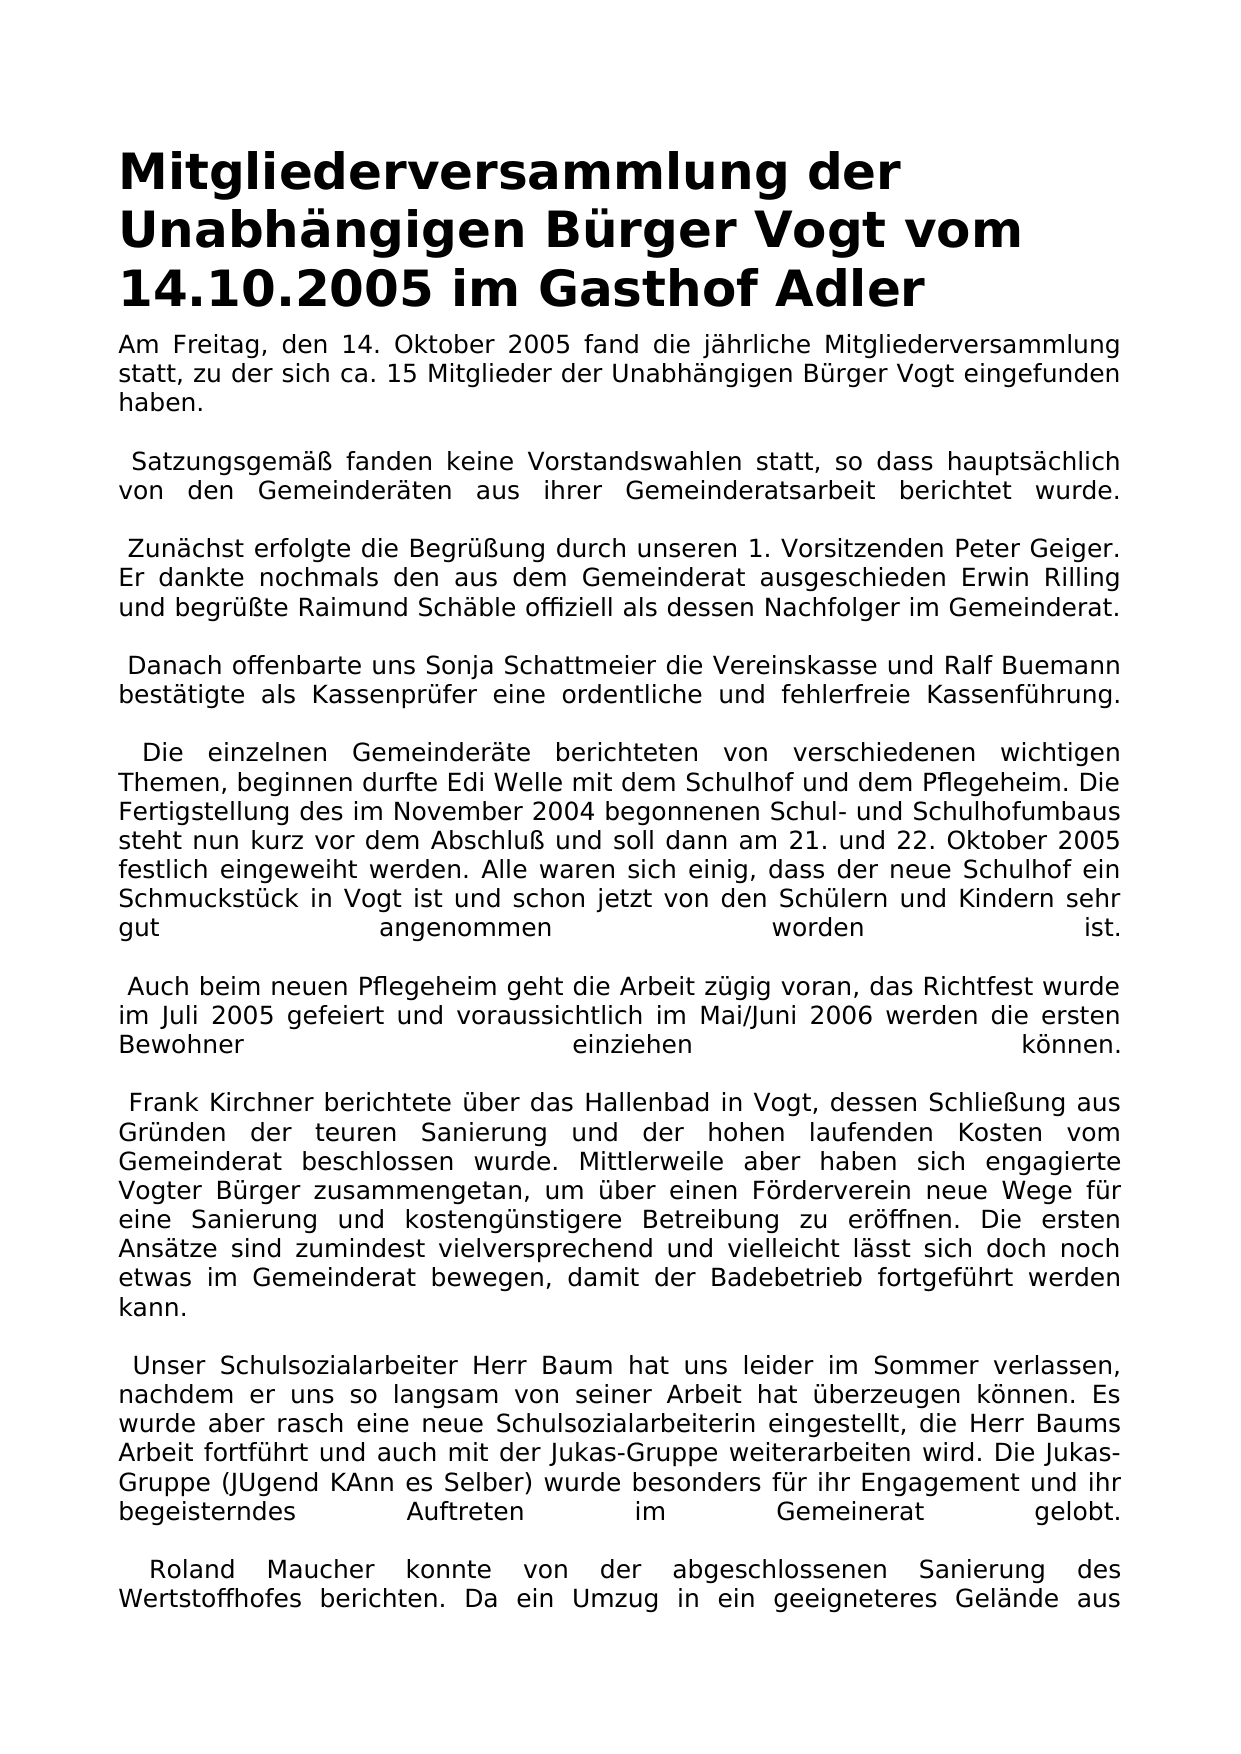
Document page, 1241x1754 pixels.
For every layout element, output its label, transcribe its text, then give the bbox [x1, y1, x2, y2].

subtitle Mitgliederversammlung der Unabhängigen Bürger Vogt vom 14.10.2005 im Gasthof Adler [118, 143, 1122, 318]
text Am Freitag, den 14. Oktober 2005 fand die jährliche Mitgliederversammlung statt, zu der sich ca. 15 Mitglieder der Unabhängigen Bürger Vogt eingefunden haben. Satzungsgemäß fanden keine Vorstandswahlen statt, so dass hauptsächlich von den Gemeinderäten aus ihrer Gemeinderatsarbeit berichtet wurde. Zunächst erfolgte die Begrüßung durch unseren 1. Vorsitzenden Peter Geiger. Er dankte nochmals den aus dem Gemeinderat ausgeschieden Erwin Rilling und begrüßte Raimund Schäble offiziell als dessen Nachfolger im Gemeinderat. Danach offenbarte uns Sonja Schattmeier die Vereinskasse und Ralf Buemann bestätigte als Kassenprüfer eine ordentliche und fehlerfreie Kassenführung. Die einzelnen Gemeinderäte berichteten von verschiedenen wichtigen Themen, beginnen durfte Edi Welle mit dem Schulhof und dem Pflegeheim. Die Fertigstellung des im November 2004 begonnenen Schul- und Schulhofumbaus steht nun kurz vor dem Abschluß und soll dann am 21. und 22. Oktober 2005 festlich eingeweiht werden. Alle waren sich einig, dass der neue Schulhof ein Schmuckstück in Vogt ist und schon jetzt von den Schülern und Kindern sehr gut angenommen worden ist. Auch beim neuen Pflegeheim geht die Arbeit zügig voran, das Richtfest wurde im Juli 2005 gefeiert und voraussichtlich im Mai/Juni 2006 werden die ersten Bewohner einziehen können. Frank Kirchner berichtete über das Hallenbad in Vogt, dessen Schließung aus Gründen der teuren Sanierung und der hohen laufenden Kosten vom Gemeinderat beschlossen wurde. Mittlerweile aber haben sich engagierte Vogter Bürger zusammengetan, um über einen Förderverein neue Wege für eine Sanierung und kostengünstigere Betreibung zu eröffnen. Die ersten Ansätze sind zumindest vielversprechend und vielleicht lässt sich doch noch etwas im Gemeinderat bewegen, damit der Badebetrieb fortgeführt werden kann. Unser Schulsozialarbeiter Herr Baum hat uns leider im Sommer verlassen, nachdem er uns so langsam von seiner Arbeit hat überzeugen können. Es wurde aber rasch eine neue Schulsozialarbeiterin eingestellt, die Herr Baums Arbeit fortführt und auch mit der Jukas-Gruppe weiterarbeiten wird. Die Jukas-Gruppe (JUgend KAnn es Selber) wurde besonders für ihr Engagement und ihr begeisterndes Auftreten im Gemeinerat gelobt. Roland Maucher konnte von der abgeschlossenen Sanierung des Wertstoffhofes berichten. Da ein Umzug in ein geeigneteres Gelände aus [118, 330, 1122, 1614]
